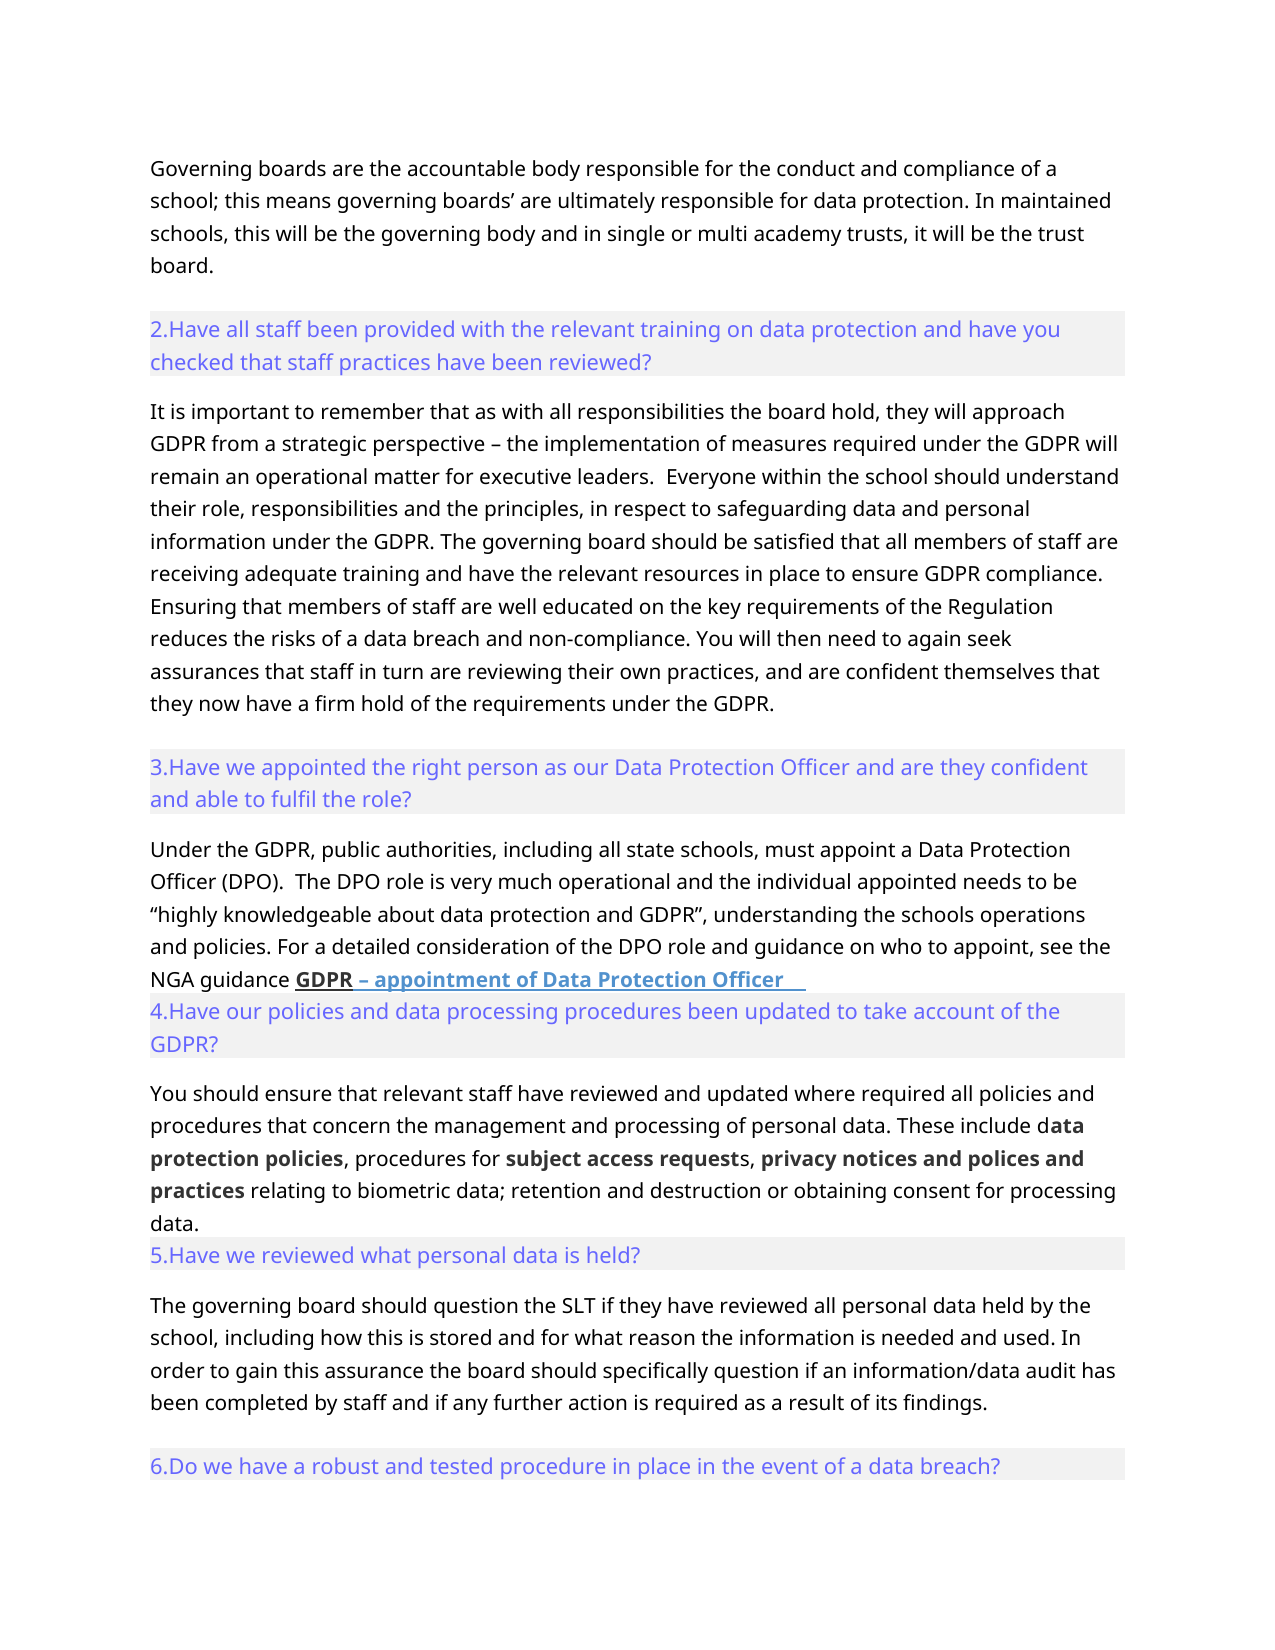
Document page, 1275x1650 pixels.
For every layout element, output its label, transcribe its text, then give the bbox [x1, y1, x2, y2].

text Under the GDPR, public authorities, including all state schools, must appoint a Data Protection Officer (DPO). The DPO role is very much operational and the individual appointed needs to be “highly knowledgeable about data protection and GDPR”, understanding the schools operations and policies. For a detailed consideration of the DPO role and guidance on who to appoint, see the NGA guidance GDPR – appointment of Data Protection Officer [150, 831, 1125, 993]
text 6.Do we have a robust and tested procedure in place in the event of a data breach? [150, 1448, 1125, 1480]
text 4.Have our policies and data processing procedures been updated to take account of the GDPR? [150, 993, 1125, 1058]
text The governing board should question the SLT if they have reviewed all personal data held by the school, including how this is stored and for what reason the information is needed and used. In order to gain this assurance the board should specifically question if an information/data audit has been completed by staff and if any further action is required as a result of its findings. [150, 1287, 1125, 1417]
text Governing boards are the accountable body responsible for the conduct and compliance of a school; this means governing boards’ are ultimately responsible for data protection. In maintained schools, this will be the governing body and in single or multi academy trusts, it will be the trust board. [150, 150, 1125, 280]
text It is important to remember that as with all responsibilities the board hold, they will approach GDPR from a strategic perspective – the implementation of measures required under the GDPR will remain an operational matter for executive leaders. Everyone within the school should understand their role, responsibilities and the principles, in respect to safeguarding data and personal information under the GDPR. The governing board should be satisfied that all members of staff are receiving adequate training and have the relevant resources in place to ensure GDPR compliance. Ensuring that members of staff are well educated on the key requirements of the Regulation reduces the risks of a data breach and non-compliance. You will then need to again seek assurances that staff in turn are reviewing their own practices, and are confident themselves that they now have a firm hold of the requirements under the GDPR. [150, 393, 1125, 718]
text 5.Have we reviewed what personal data is held? [150, 1237, 1125, 1270]
text 3.Have we appointed the right person as our Data Protection Officer and are they confident and able to fulfil the role? [150, 749, 1125, 814]
text 2.Have all staff been provided with the relevant training on data protection and have you checked that staff practices have been reviewed? [150, 311, 1125, 376]
text You should ensure that relevant staff have reviewed and updated where required all policies and procedures that concern the management and processing of personal data. These include data protection policies, procedures for subject access requests, privacy notices and polices and practices relating to biometric data; retention and destruction or obtaining consent for processing data. [150, 1075, 1125, 1237]
